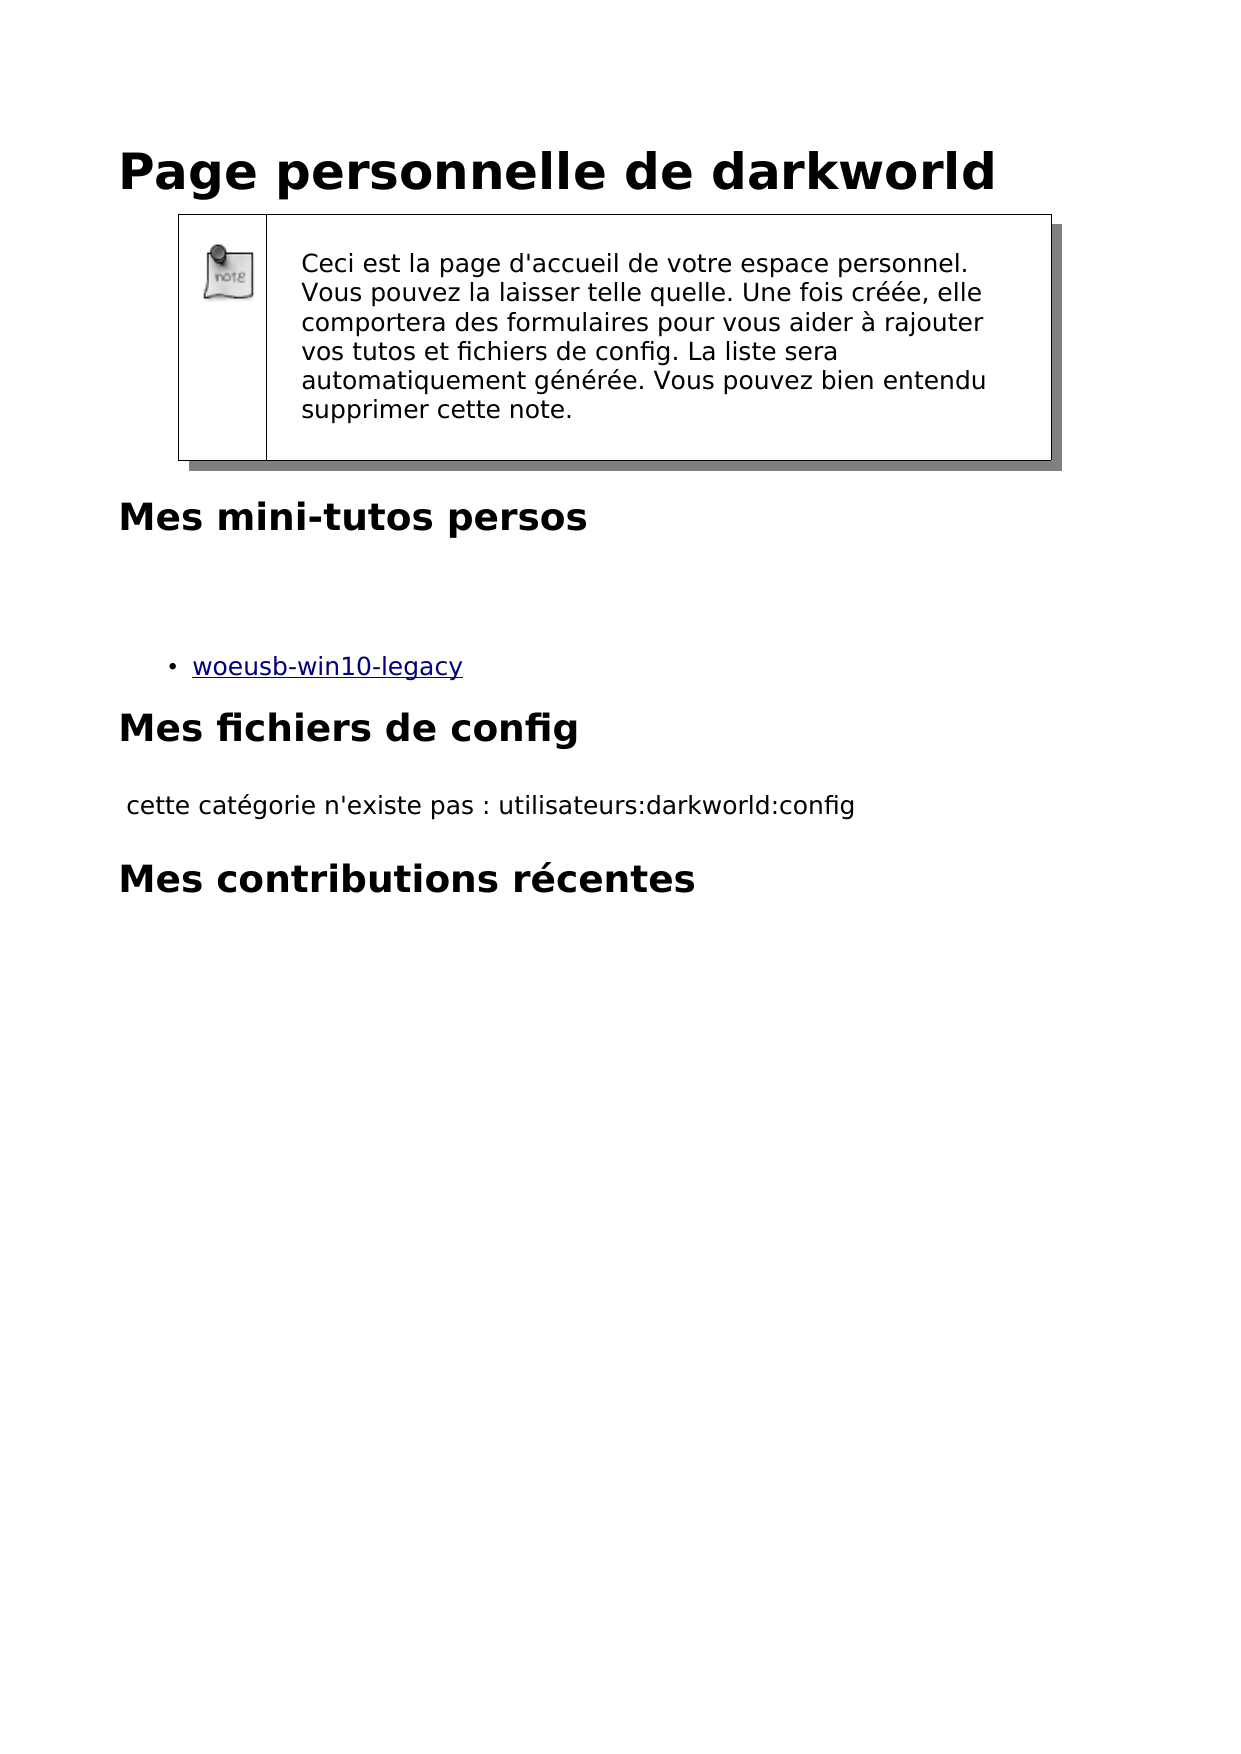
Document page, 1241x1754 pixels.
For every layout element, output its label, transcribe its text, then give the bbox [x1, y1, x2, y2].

subtitle Mes contributions récentes [118, 858, 1122, 902]
subtitle Mes fichiers de config [118, 706, 1122, 750]
subtitle Mes mini-tutos persos [118, 496, 1122, 539]
table_header [179, 215, 266, 460]
table_header Ceci est la page d'accueil de votre espace personnel. Vous pouvez la laisser telle quelle. Une fois créée, elle comportera des formulaires pour vous aider à rajouter vos tutos et fichiers de config. La liste sera automatiquement générée. Vous pouvez bien entendu supprimer cette note. [267, 215, 1051, 460]
subtitle Page personnelle de darkworld [118, 143, 1122, 201]
text cette catégorie n'existe pas : utilisateurs:darkworld:config [118, 762, 1122, 821]
list woeusb-win10-legacy [177, 652, 1122, 681]
picture [190, 237, 266, 313]
